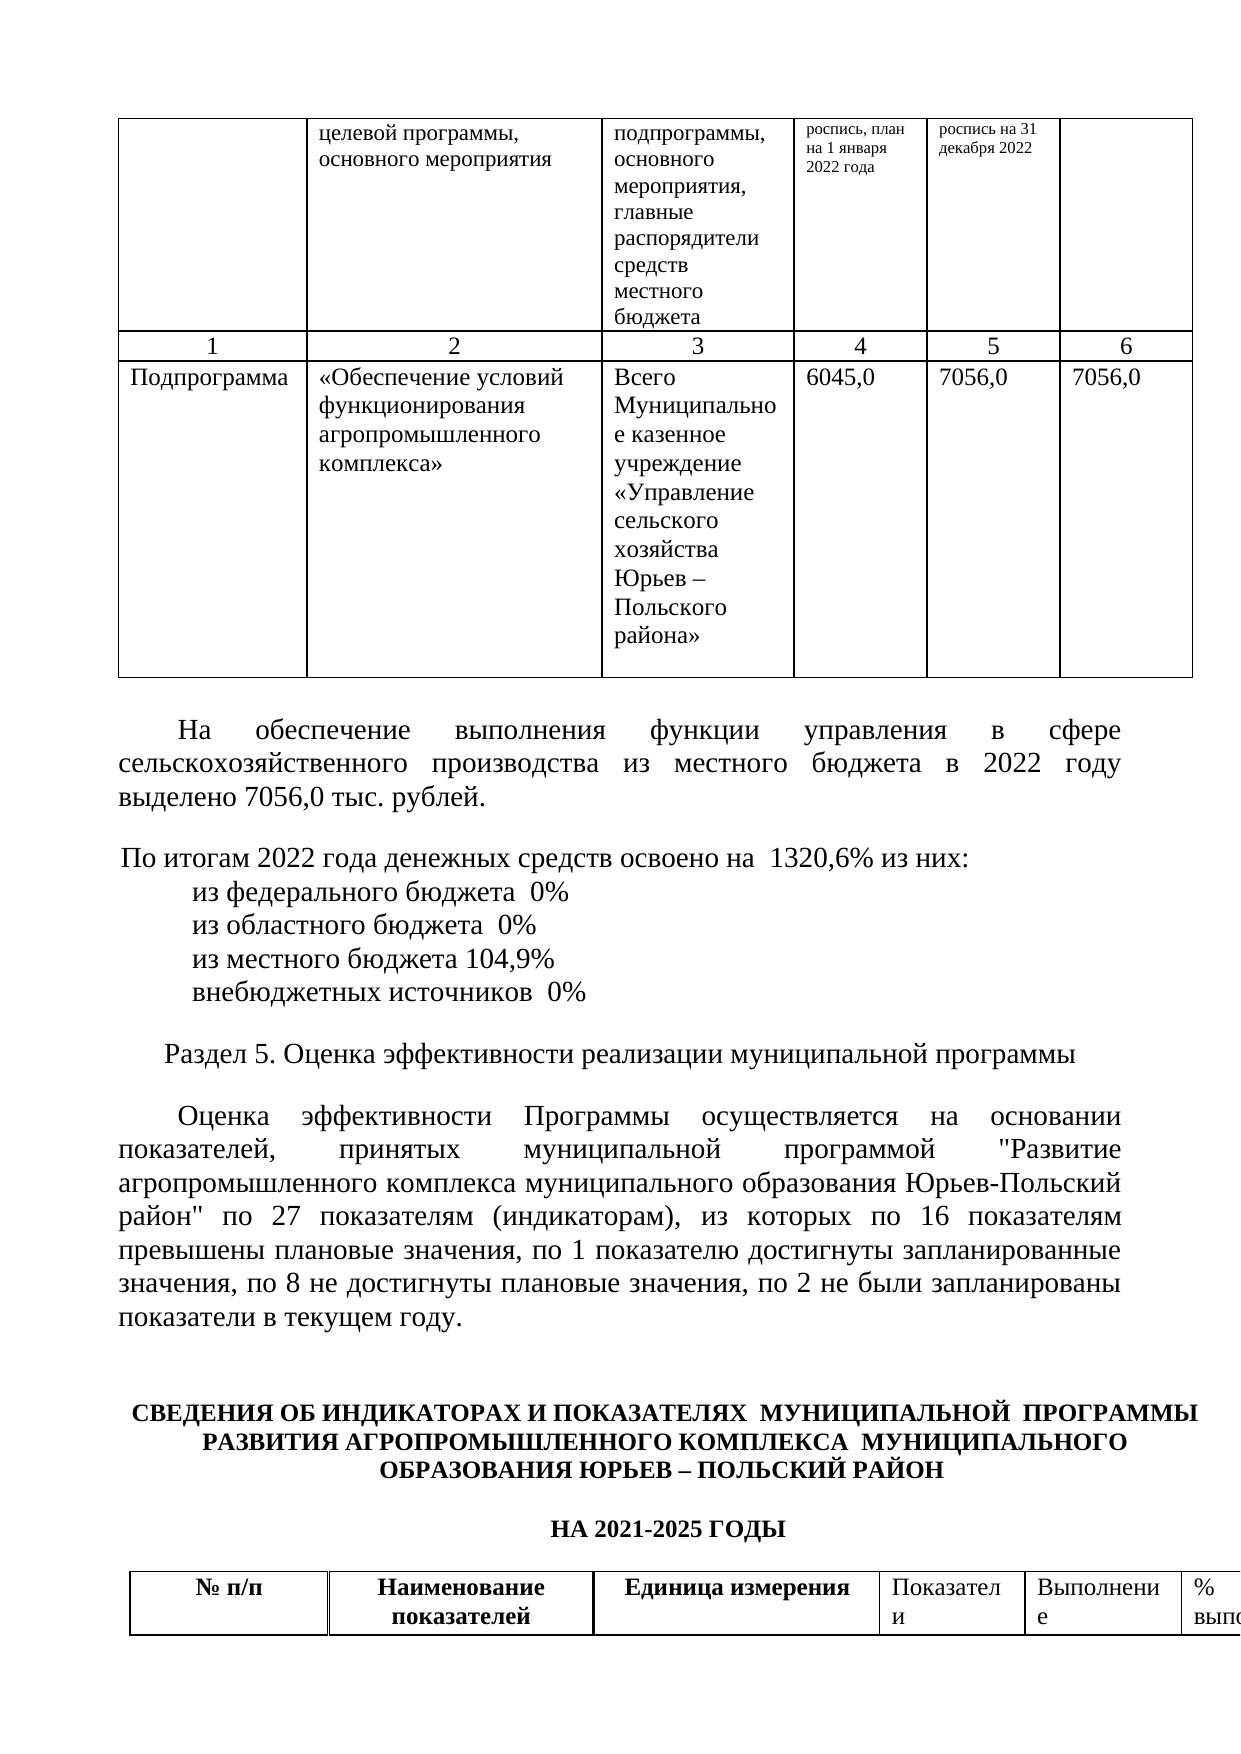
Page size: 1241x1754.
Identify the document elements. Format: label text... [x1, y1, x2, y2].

table_cell НА 2021-2025 ГОДЫ [118, 1514, 1212, 1636]
table_cell 6045,0 [795, 362, 926, 677]
table_cell [1061, 119, 1192, 330]
table_cell [1004, 1365, 1212, 1398]
table_header [119, 119, 306, 330]
table_cell 5 [928, 332, 1059, 360]
text из федерального бюджета 0% [118, 874, 1122, 907]
text На обеспечение выполнения функции управления в сфере сельскохозяйственного производства из местного бюджета в 2022 году выделено 7056,0 тыс. рублей. [118, 712, 1122, 812]
table_cell «Обеспечение условий функционирования агропромышленного комплекса» [308, 362, 601, 677]
table_cell 7056,0 [1061, 362, 1192, 677]
table_cell [118, 1365, 209, 1398]
text из местного бюджета 104,9% [118, 941, 1122, 974]
table_cell Всего Муниципальное казенное учреждение «Управление сельского хозяйства Юрьев – Польского района» [603, 362, 793, 677]
table_cell Подпрограмма [119, 362, 306, 677]
table_header Наименование показателей [330, 1572, 592, 1634]
table_header Единица измерения [595, 1572, 879, 1634]
text Раздел 5. Оценка эффективности реализации муниципальной программы [118, 1036, 1122, 1070]
table_header % выполнения [1182, 1572, 1212, 1634]
table_header целевой программы, основного мероприятия [308, 119, 601, 330]
table_cell 3 [603, 332, 793, 360]
table_header Выполнение [1026, 1572, 1181, 1634]
table_cell [209, 1365, 539, 1398]
text По итогам 2022 года денежных средств освоено на 1320,6% из них: [118, 840, 1122, 874]
table_cell 7056,0 [928, 362, 1059, 677]
table_cell 4 [795, 332, 926, 360]
text из областного бюджета 0% [118, 907, 1122, 941]
table_cell 6 [1061, 332, 1192, 360]
table_cell 1 [119, 332, 306, 360]
table_cell [689, 1365, 840, 1398]
table_cell роспись, план на 1 января 2022 года [795, 119, 926, 330]
table_header № п/п [131, 1572, 327, 1634]
table_cell СВЕДЕНИЯ ОБ ИНДИКАТОРАХ И ПОКАЗАТЕЛЯХ МУНИЦИПАЛЬНОЙ ПРОГРАММЫ РАЗВИТИЯ АГРОПРОМЫШЛЕННОГО КОМПЛЕКСА МУНИЦИПАЛЬНОГО ОБРАЗОВАНИЯ ЮРЬЕВ – ПОЛЬСКИЙ РАЙОН [118, 1398, 1212, 1514]
table_cell роспись на 31 декабря 2022 [928, 119, 1059, 330]
table_header [118, 1333, 1212, 1365]
text Оценка эффективности Программы осуществляется на основании показателей, принятых муниципальной программой "Развитие агропромышленного комплекса муниципального образования Юрьев-Польский район" по 27 показателям (индикаторам), из которых по 16 показателям превышены плановые значения, по 1 показателю достигнуты запланированные значения, по 8 не достигнуты плановые значения, по 2 не были запланированы показатели в текущем году. [118, 1098, 1122, 1332]
table_cell [840, 1365, 1004, 1398]
table_cell [540, 1365, 689, 1398]
table_header подпрограммы, основного мероприятия, главные распорядители средств местного бюджета [603, 119, 793, 330]
table_header Показатели [880, 1572, 1024, 1634]
table_cell 2 [308, 332, 601, 360]
text внебюджетных источников 0% [118, 974, 1122, 1008]
